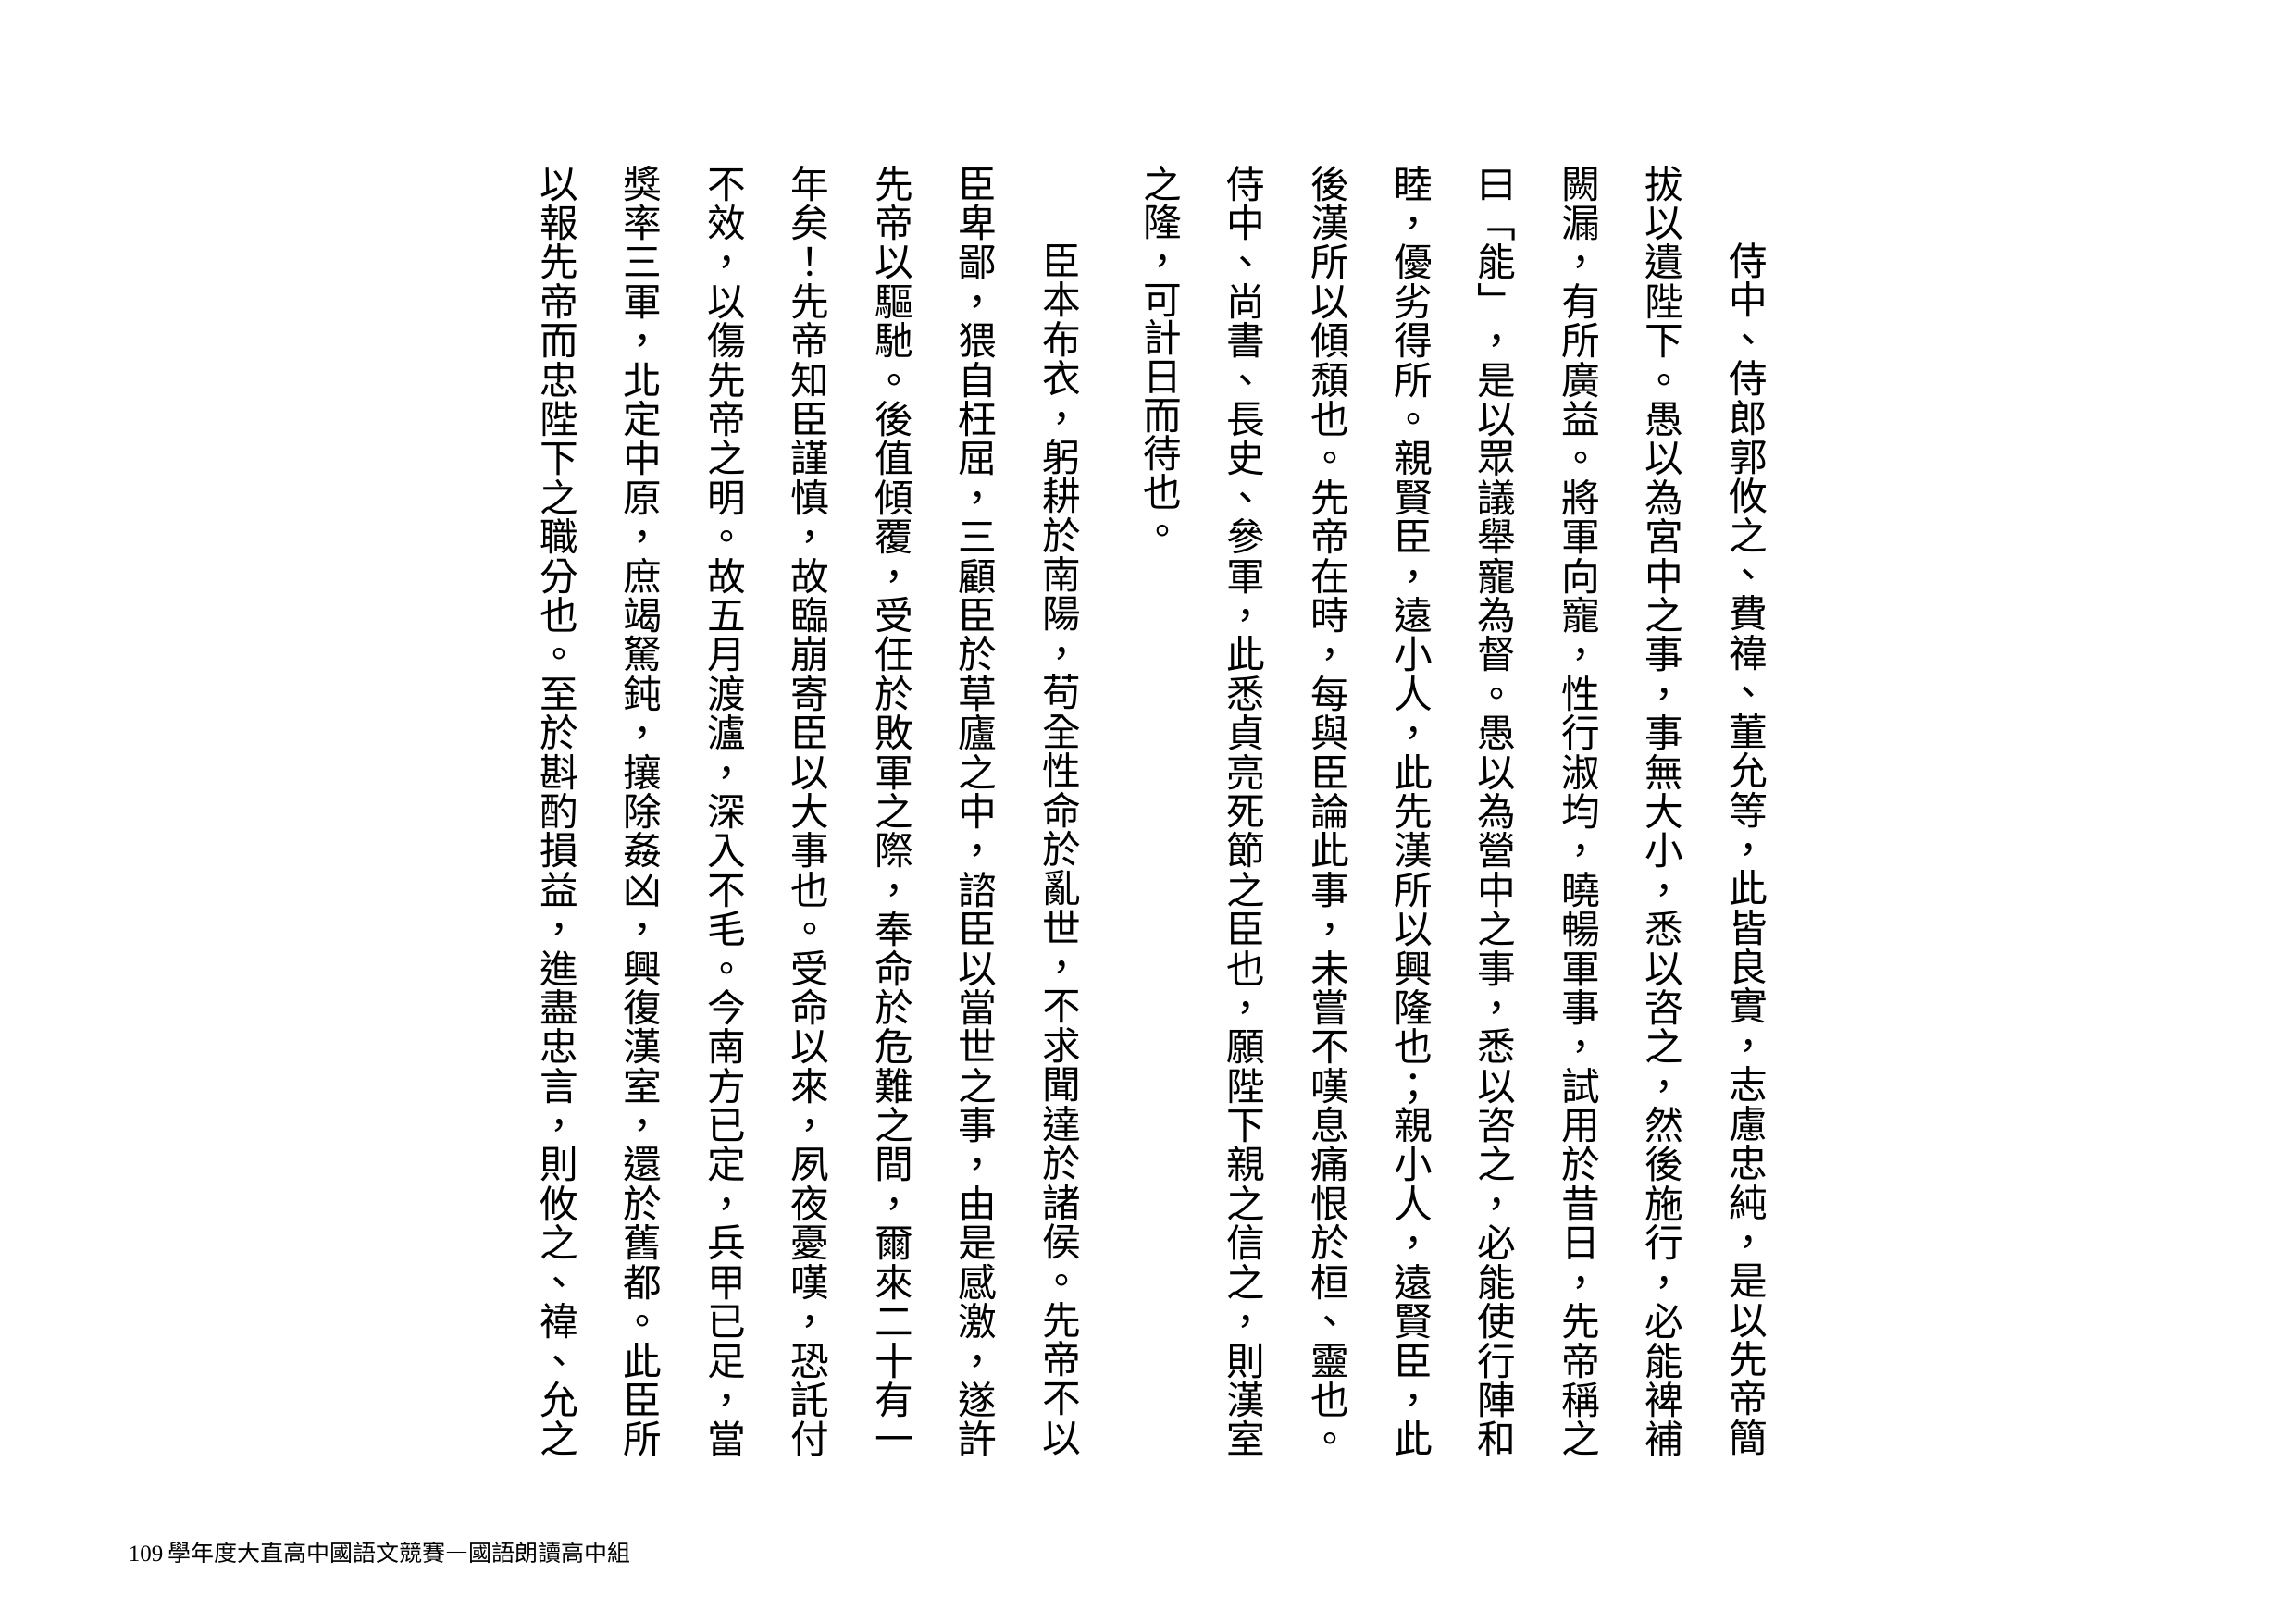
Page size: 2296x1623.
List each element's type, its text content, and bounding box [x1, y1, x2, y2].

text 臣本布衣，躬耕於南陽，苟全性命於亂世，不求聞達於諸侯。先帝不以臣卑鄙，猥自枉屈，三顧臣於草廬之中，諮臣以當世之事，由是感激，遂許先帝以驅馳。後值傾覆，受任於敗軍之際，奉命於危難之間，爾來二十有一年矣！先帝知臣謹慎，故臨崩寄臣以大事也。受命以來，夙夜憂嘆，恐託付不效，以傷先帝之明。故五月渡瀘，深入不毛。今南方已定，兵甲已足，當獎率三軍，北定中原，庶竭駑鈍，攘除姦凶，興復漢室，還於舊都。此臣所以報先帝而忠陛下之職分也。至於斟酌損益，進盡忠言，則攸之、禕、允之任也。願陛下託臣以討賊興復之效；不效，則治臣之罪，以告先帝之靈。若無興德之言，則責攸之、禕、允等之慢，以彰其咎。陛下亦宜自課，以諮諏善道，察納雅言，深追先帝遺詔，臣不勝受恩感激。今當遠離，臨表涕泣，不知所云。 [531, 164, 1089, 1459]
text 侍中、侍郎郭攸之、費禕、董允等，此皆良實，志慮忠純，是以先帝簡拔以遺陛下。愚以為宮中之事，事無大小，悉以咨之，然後施行，必能裨補闕漏，有所廣益。將軍向寵，性行淑均，曉暢軍事，試用於昔日，先帝稱之曰「能」，是以眾議舉寵為督。愚以為營中之事，悉以咨之，必能使行陣和睦，優劣得所。親賢臣，遠小人，此先漢所以興隆也；親小人，遠賢臣，此後漢所以傾頹也。先帝在時，每與臣論此事，未嘗不嘆息痛恨於桓、靈也。侍中、尚書、長史、參軍，此悉貞亮死節之臣也，願陛下親之信之，則漢室之隆，可計日而待也。 [1135, 164, 1776, 1459]
